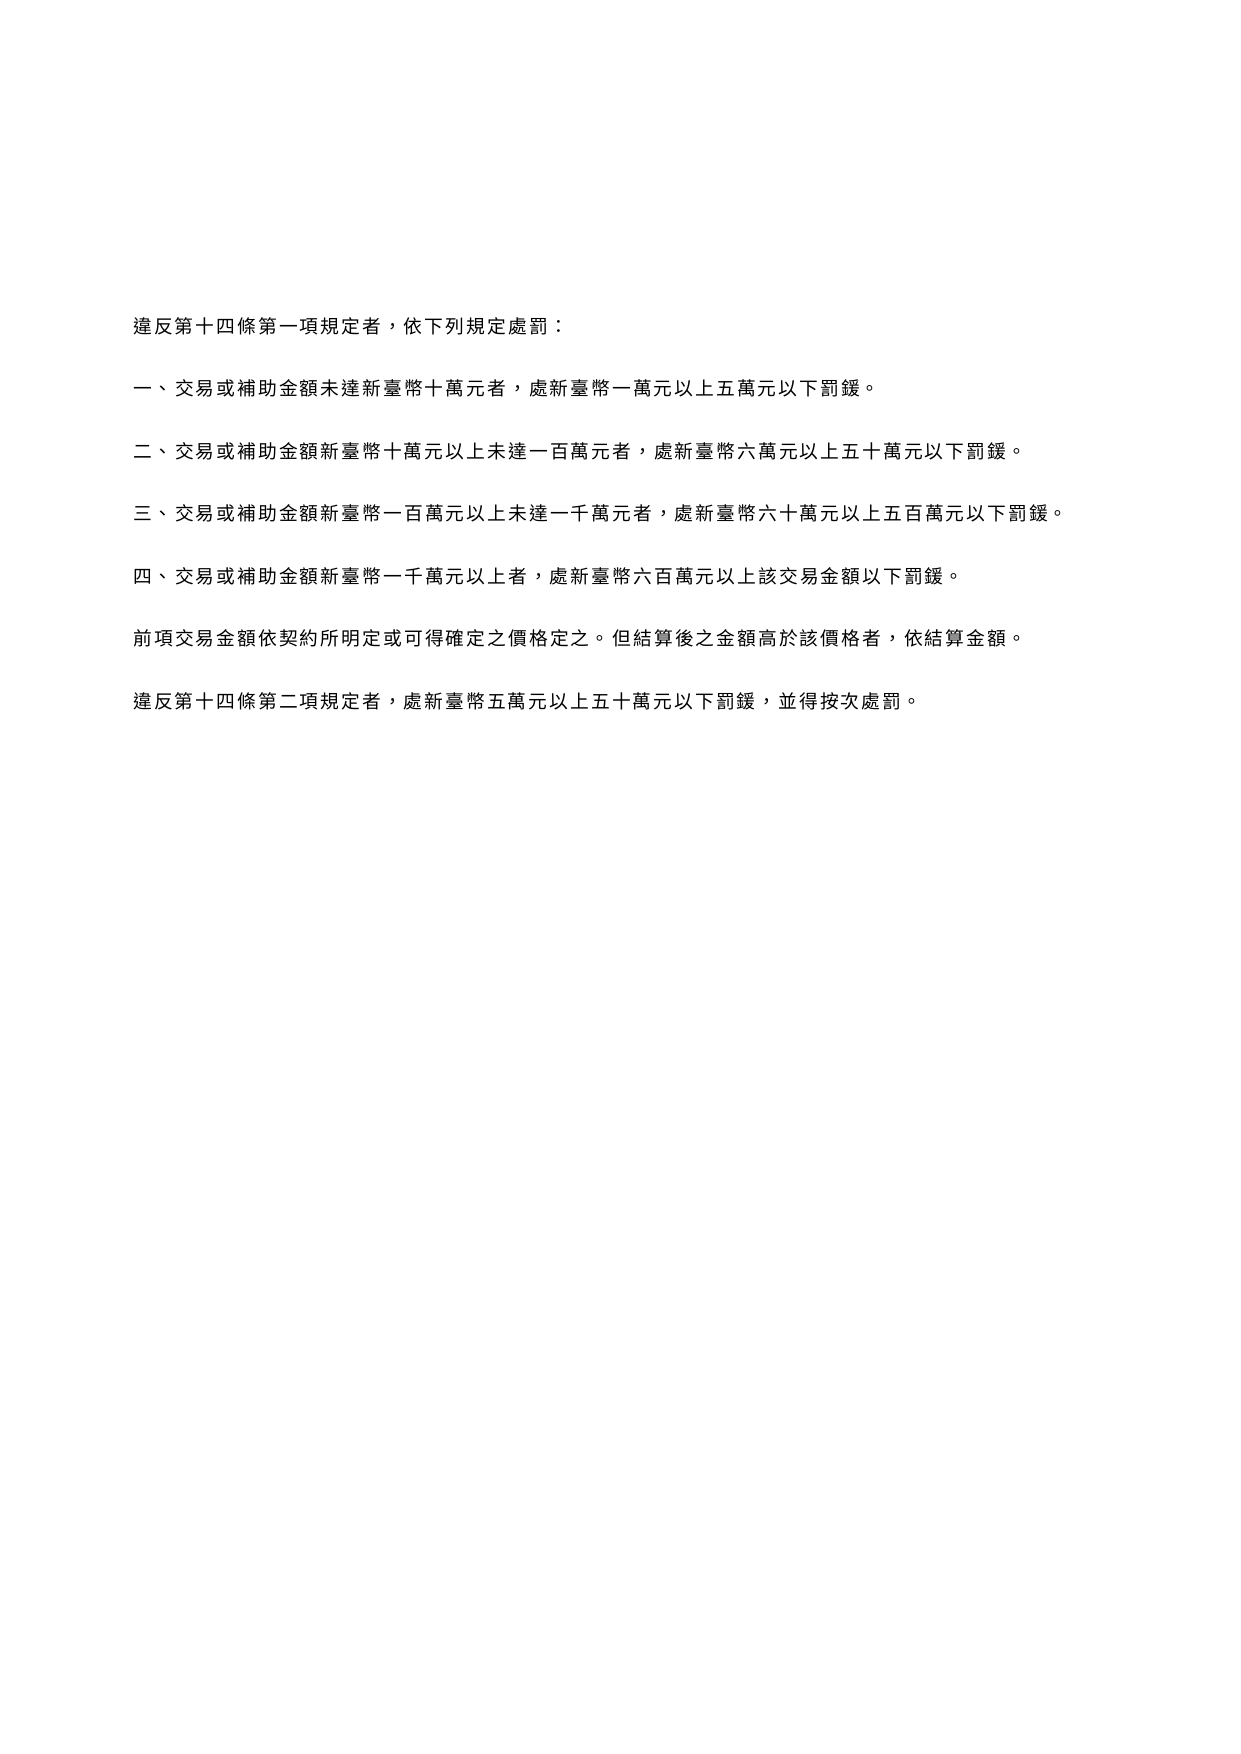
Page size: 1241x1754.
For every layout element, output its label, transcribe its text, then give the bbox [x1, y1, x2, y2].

text 一、交易或補助金額未達新臺幣十萬元者，處新臺幣一萬元以上五萬元以下罰鍰。 [132, 346, 1090, 408]
text 前項交易金額依契約所明定或可得確定之價格定之。但結算後之金額高於該價格者，依結算金額。 [132, 596, 1090, 658]
text 違反第十四條第二項規定者，處新臺幣五萬元以上五十萬元以下罰鍰，並得按次處罰。 [132, 658, 1090, 721]
text 三、交易或補助金額新臺幣一百萬元以上未達一千萬元者，處新臺幣六十萬元以上五百萬元以下罰鍰。 [132, 471, 1090, 533]
text 四、交易或補助金額新臺幣一千萬元以上者，處新臺幣六百萬元以上該交易金額以下罰鍰。 [132, 533, 1090, 596]
text 違反第十四條第一項規定者，依下列規定處罰： [132, 283, 1090, 346]
text 二、交易或補助金額新臺幣十萬元以上未達一百萬元者，處新臺幣六萬元以上五十萬元以下罰鍰。 [132, 408, 1090, 471]
